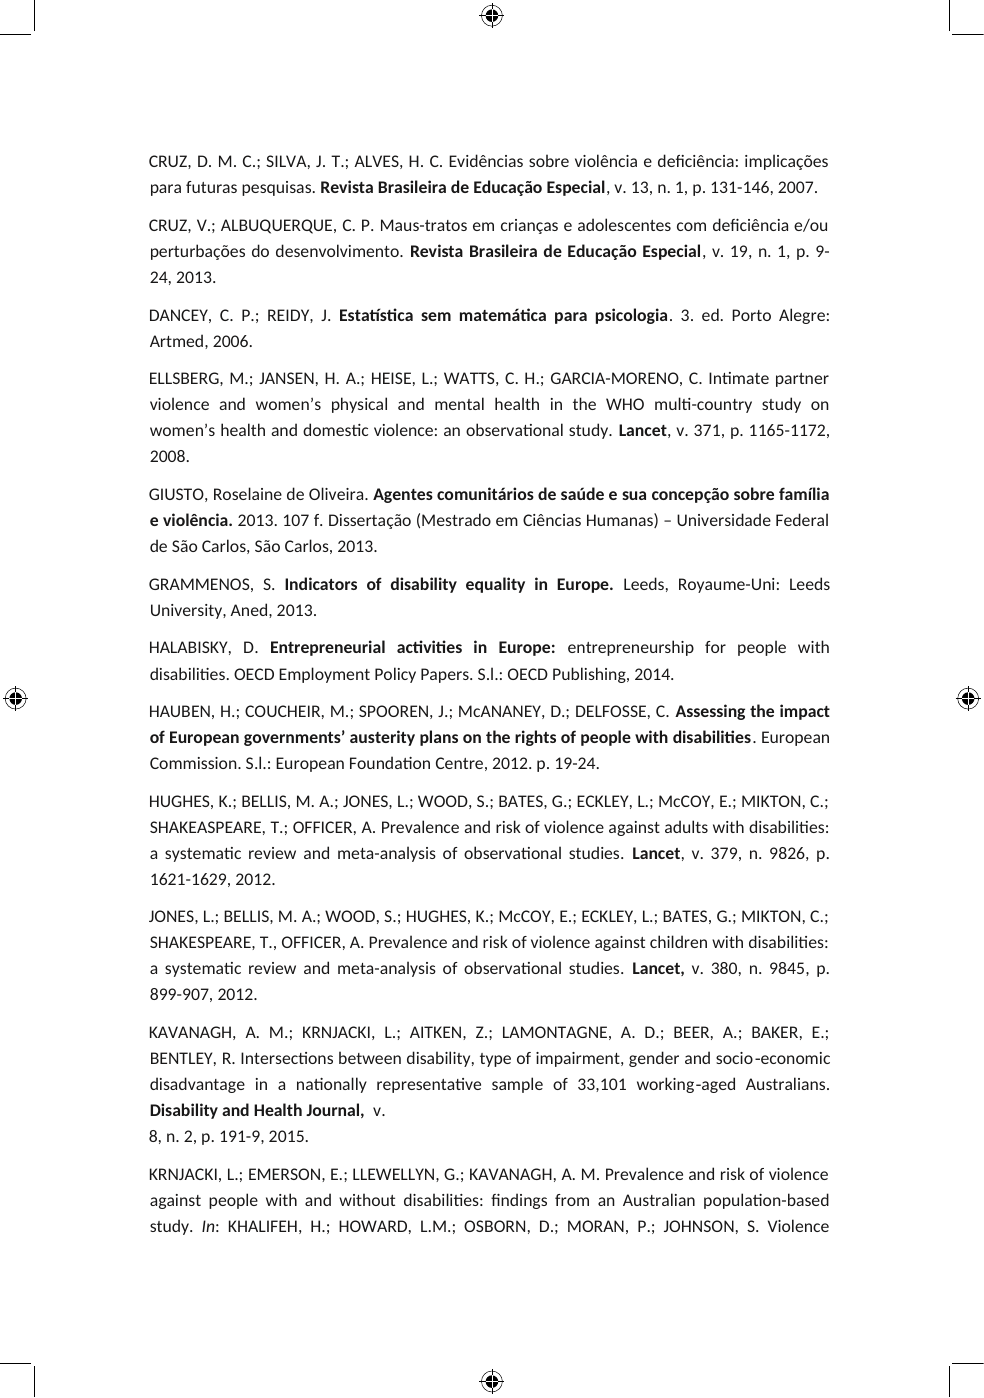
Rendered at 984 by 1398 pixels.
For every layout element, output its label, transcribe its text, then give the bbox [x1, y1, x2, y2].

text HUGHES, K.; BELLIS, M. A.; JONES, L.; WOOD, S.; BATES, G.; ECKLEY, L.; McCOY, E.; MIKTON, C.; SHAKEASPEARE, T.; OFFICER, A. Prevalence and risk of violence against adults with disabilities: a systematic review and meta-analysis of observational studies. Lancet, v. 379, n. 9826, p. 1621-1629, 2012. [148, 790, 830, 889]
text HAUBEN, H.; COUCHEIR, M.; SPOOREN, J.; McANANEY, D.; DELFOSSE, C. Assessing the impact of European governments’ austerity plans on the rights of people with disabilities. European Commission. S.l.: European Foundation Centre, 2012. p. 19-24. [148, 700, 830, 774]
text DANCEY, C. P.; REIDY, J. Estatística sem matemática para psicologia. 3. ed. Porto Alegre: Artmed, 2006. [148, 304, 830, 351]
text GRAMMENOS, S. Indicators of disability equality in Europe. Leeds, Royaume-Uni: Leeds University, Aned, 2013. [148, 573, 830, 621]
text KAVANAGH, A. M.; KRNJACKI, L.; AITKEN, Z.; LAMONTAGNE, A. D.; BEER, A.; BAKER, E.; BENTLEY, R. Intersections between disability, type of impairment, gender and socio‐economic disadvantage in a nationally representative sample of 33,101 working‐aged Australians. Disability and Health Journal, v. [148, 1021, 830, 1121]
text KRNJACKI, L.; EMERSON, E.; LLEWELLYN, G.; KAVANAGH, A. M. Prevalence and risk of violence against people with and without disabilities: findings from an Australian population-based study. In: KHALIFEH, H.; HOWARD, L.M.; OSBORN, D.; MORAN, P.; JOHNSON, S. Violence [148, 1163, 830, 1237]
text CRUZ, D. M. C.; SILVA, J. T.; ALVES, H. C. Evidências sobre violência e deficiência: implicações para futuras pesquisas. Revista Brasileira de Educação Especial, v. 13, n. 1, p. 131-146, 2007. [148, 150, 830, 198]
text ELLSBERG, M.; JANSEN, H. A.; HEISE, L.; WATTS, C. H.; GARCIA-MORENO, C. Intimate partner violence and women’s physical and mental health in the WHO multi-country study on women’s health and domestic violence: an observational study. Lancet, v. 371, p. 1165-1172, 2008. [148, 367, 830, 467]
text JONES, L.; BELLIS, M. A.; WOOD, S.; HUGHES, K.; McCOY, E.; ECKLEY, L.; BATES, G.; MIKTON, C.; SHAKESPEARE, T., OFFICER, A. Prevalence and risk of violence against children with disabilities: a systematic review and meta-analysis of observational studies. Lancet, v. 380, n. 9845, p. 899-907, 2012. [148, 905, 830, 1005]
text GIUSTO, Roselaine de Oliveira. Agentes comunitários de saúde e sua concepção sobre família e violência. 2013. 107 f. Dissertação (Mestrado em Ciências Humanas) – Universidade Federal de São Carlos, São Carlos, 2013. [148, 483, 830, 557]
text CRUZ, V.; ALBUQUERQUE, C. P. Maus-tratos em crianças e adolescentes com deficiência e/ou perturbações do desenvolvimento. Revista Brasileira de Educação Especial, v. 19, n. 1, p. 9-24, 2013. [148, 214, 830, 288]
text HALABISKY, D. Entrepreneurial activities in Europe: entrepreneurship for people with disabilities. OECD Employment Policy Papers. S.l.: OECD Publishing, 2014. [148, 637, 830, 684]
text 8, n. 2, p. 191-9, 2015. [148, 1126, 830, 1147]
